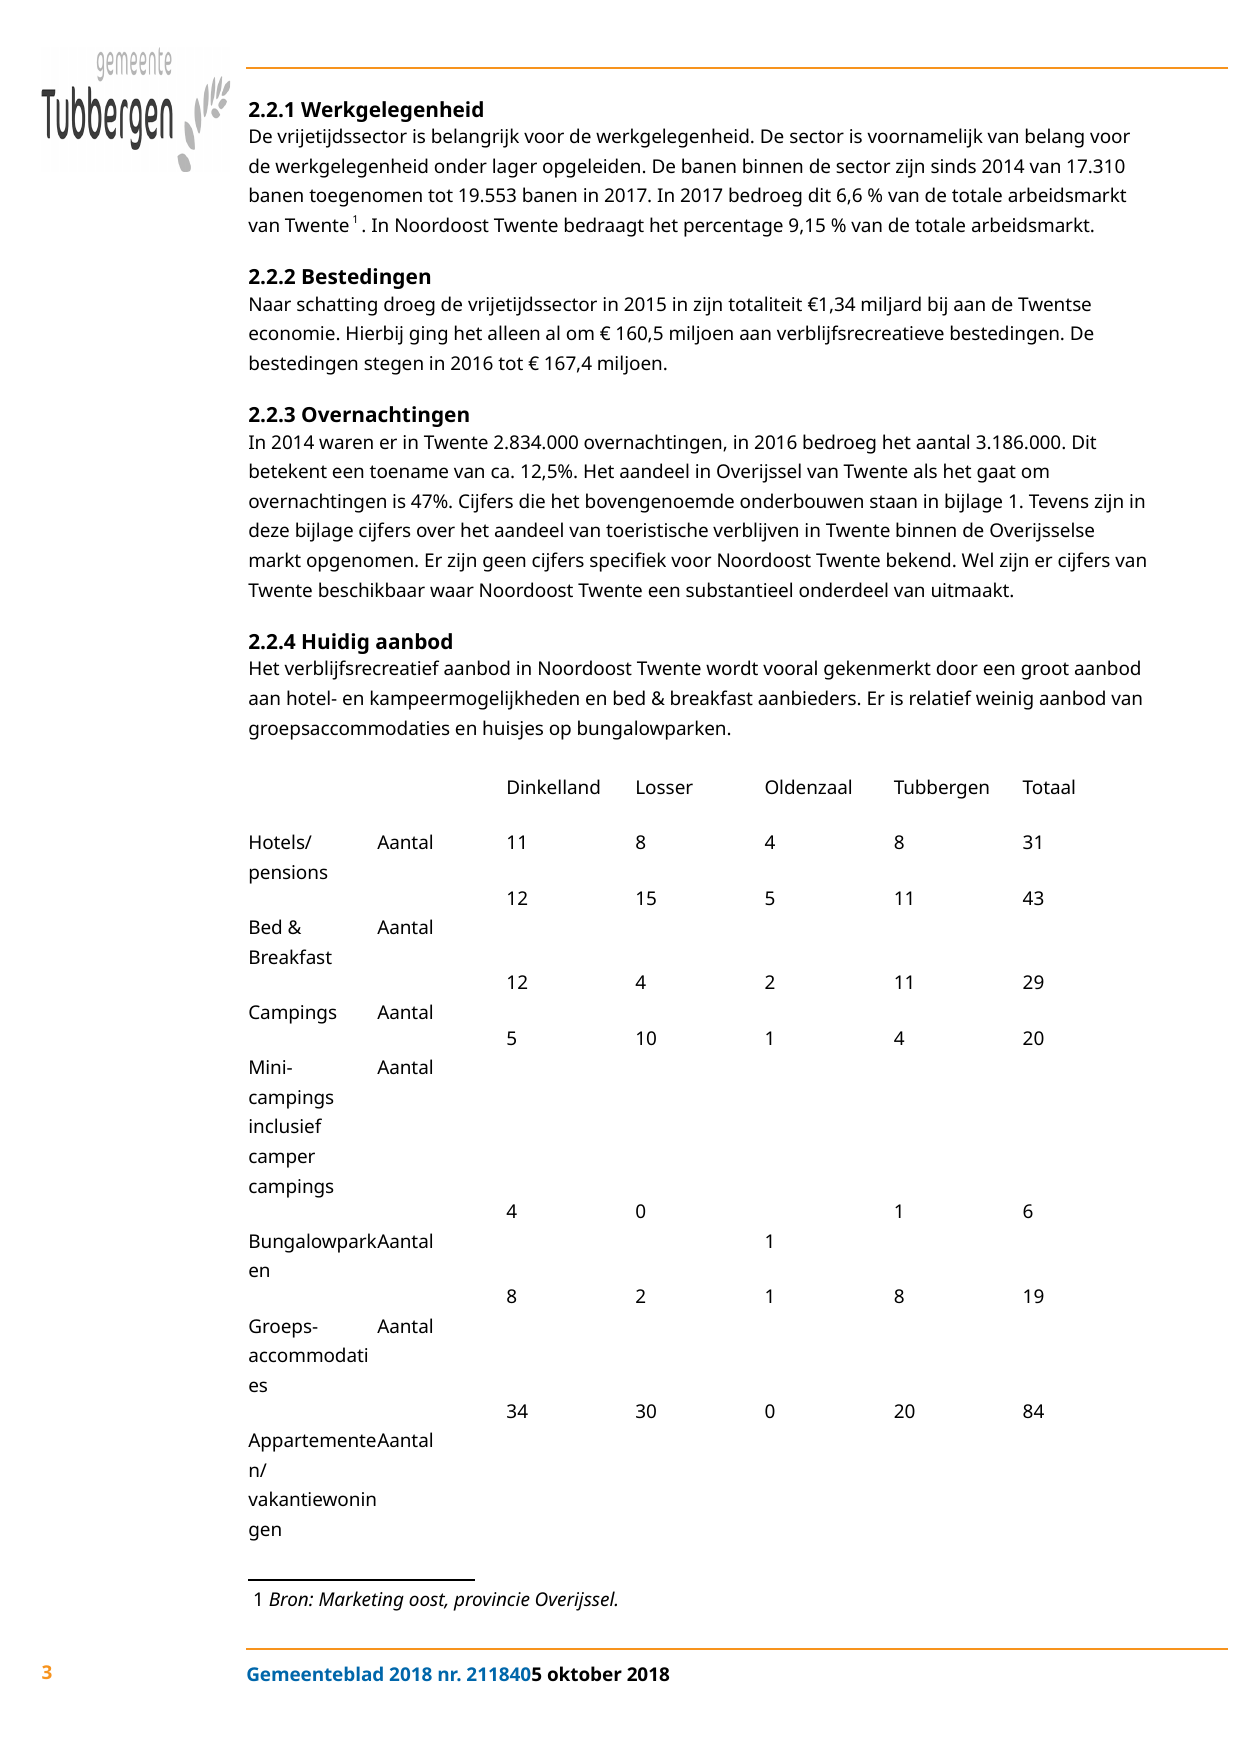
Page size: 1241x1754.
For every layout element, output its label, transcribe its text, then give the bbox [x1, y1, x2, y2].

table_header Tubbergen [894, 774, 1022, 800]
table_cell 4 [894, 1025, 1022, 1198]
table_cell 1 [894, 1199, 1022, 1283]
table_cell Aantal [377, 970, 506, 1025]
picture [41, 47, 231, 172]
text Het verblijfsrecreatief aanbod in Noordoost Twente wordt vooral gekenmerkt door een groot aanbod aan hotel- en kampeermogelijkheden en bed & breakfast aanbieders. Er is relatief weinig aanbod van groepsaccommodaties en huisjes op bungalowparken. [248, 656, 1152, 741]
table_cell 29 [1023, 970, 1152, 1025]
table_cell 2 [764, 970, 893, 1025]
table_cell 1 [764, 1199, 893, 1283]
text 2.2.3 Overnachtingen [248, 400, 1152, 429]
table_cell 11 [894, 970, 1022, 1025]
table_cell 2 [635, 1284, 764, 1398]
table_cell 12 [506, 970, 635, 1025]
table_cell 8 [894, 1284, 1022, 1398]
table_cell 4 [764, 800, 893, 885]
table_cell Appartementen/ vakantiewoningen [248, 1398, 377, 1542]
text De vrijetijdssector is belangrijk voor de werkgelegenheid. De sector is voornamelijk van belang voor de werkgelegenheid onder lager opgeleiden. De banen binnen de sector zijn sinds 2014 van 17.310 banen toegenomen tot 19.553 banen in 2017. In 2017 bedroeg dit 6,6 % van de totale arbeidsmarkt van Twente. In Noordoost Twente bedraagt het percentage 9,15 % van de totale arbeidsmarkt. [248, 123, 1152, 238]
text 2.2.4 Huidig aanbod [248, 627, 1152, 656]
table_cell 30 [635, 1398, 764, 1542]
table_cell 8 [635, 800, 764, 885]
table_cell Aantal [377, 1025, 506, 1198]
text 2.2.2 Bestedingen [248, 262, 1152, 291]
table_header Dinkelland [506, 774, 635, 800]
table_cell Bed & Breakfast [248, 885, 377, 969]
table_cell 5 [764, 885, 893, 969]
table_cell Bungalowparken [248, 1199, 377, 1283]
table_cell 19 [1023, 1284, 1152, 1398]
table_cell 8 [894, 800, 1022, 885]
table_cell Aantal [377, 885, 506, 969]
table_cell 43 [1023, 885, 1152, 969]
table_cell 34 [506, 1398, 635, 1542]
table_cell Hotels/pensions [248, 800, 377, 885]
text Naar schatting droeg de vrijetijdssector in 2015 in zijn totaliteit €1,34 miljard bij aan de Twentse economie. Hierbij ging het alleen al om € 160,5 miljoen aan verblijfsrecreatieve bestedingen. De bestedingen stegen in 2016 tot € 167,4 miljoen. [248, 291, 1152, 376]
table_cell Groeps- accommodaties [248, 1284, 377, 1398]
table_cell 0 [635, 1199, 764, 1283]
table_header Losser [635, 774, 764, 800]
table_cell 0 [764, 1398, 893, 1542]
text In 2014 waren er in Twente 2.834.000 overnachtingen, in 2016 bedroeg het aantal 3.186.000. Dit betekent een toename van ca. 12,5%. Het aandeel in Overijssel van Twente als het gaat om overnachtingen is 47%. Cijfers die het bovengenoemde onderbouwen staan in bijlage 1. Tevens zijn in deze bijlage cijfers over het aandeel van toeristische verblijven in Twente binnen de Overijsselse markt opgenomen. Er zijn geen cijfers specifiek voor Noordoost Twente bekend. Wel zijn er cijfers van Twente beschikbaar waar Noordoost Twente een substantieel onderdeel van uitmaakt. [248, 429, 1152, 602]
table_cell Aantal [377, 1199, 506, 1283]
text 2.2.1 Werkgelegenheid [248, 95, 1152, 123]
table_cell Aantal [377, 800, 506, 885]
table_cell 84 [1023, 1398, 1152, 1542]
table_cell 11 [894, 885, 1022, 969]
table_cell 11 [506, 800, 635, 885]
table_cell 5 [506, 1025, 635, 1198]
table_cell 20 [894, 1398, 1022, 1542]
table_header Oldenzaal [764, 774, 893, 800]
table_cell 6 [1023, 1199, 1152, 1283]
table_cell 8 [506, 1284, 635, 1398]
table_header [248, 774, 506, 800]
table_cell 1 [764, 1025, 893, 1198]
table_cell 1 [764, 1284, 893, 1398]
table_cell 31 [1023, 800, 1152, 885]
table_cell Aantal [377, 1284, 506, 1398]
table_cell Mini-campings inclusief camper campings [248, 1025, 377, 1198]
table_cell 10 [635, 1025, 764, 1198]
table_cell Campings [248, 970, 377, 1025]
table_cell 12 [506, 885, 635, 969]
text Bron: Marketing oost, provincie Overijssel. [248, 1586, 1152, 1612]
table_cell 4 [635, 970, 764, 1025]
table_cell Aantal [377, 1398, 506, 1542]
table_cell 15 [635, 885, 764, 969]
table_header Totaal [1023, 774, 1152, 800]
table_cell 20 [1023, 1025, 1152, 1198]
table_cell 4 [506, 1199, 635, 1283]
